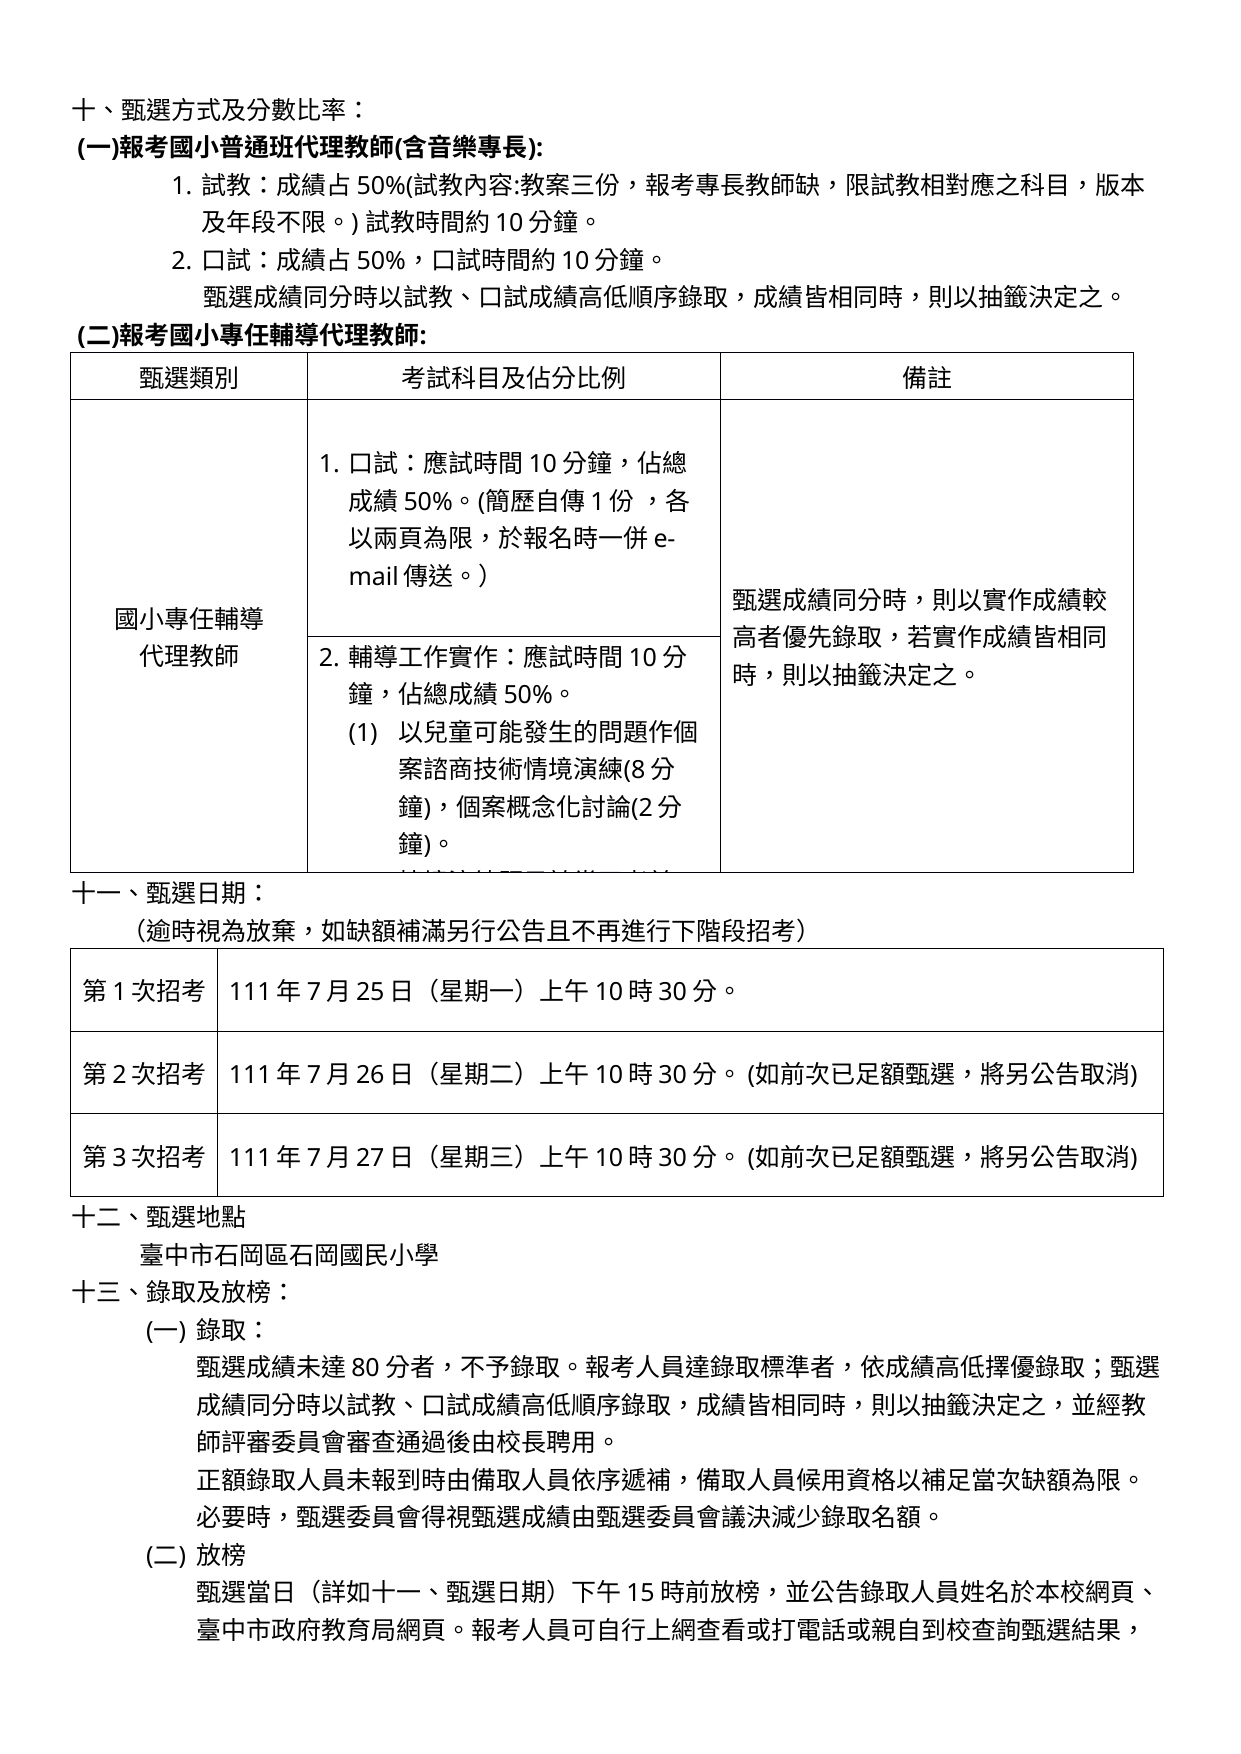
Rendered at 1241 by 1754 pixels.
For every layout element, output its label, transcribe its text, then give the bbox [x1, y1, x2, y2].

table_cell 111年7月26日（星期二）上午10時30分。 (如前次已足額甄選，將另公告取消) [218, 1032, 1163, 1113]
list 甄選成績同分時以試教、口試成績高低順序錄取，成績皆相同時，則以抽籤決定之。 [204, 277, 1169, 314]
table_cell 輔導工作實作：應試時間10分鐘，佔總成績50%。 以兒童可能發生的問題作個案諮商技術情境演練(8分鐘)，個案概念化討論(2分鐘)。 情境演練題目於當天考前15分鐘抽籤決定考題。 [308, 637, 720, 872]
table_cell 口試：應試時間10分鐘，佔總成績50%。(簡歷自傳1份 ，各以兩頁為限，於報名時一併e-mail傳送。） [308, 400, 720, 636]
list 甄選當日（詳如十一、甄選日期）下午15時前放榜，並公告錄取人員姓名於本校網頁、臺中市政府教育局網頁。報考人員可自行上網查看或打電話或親自到校查詢甄選結果， [196, 1572, 1169, 1647]
text (二)報考國小專任輔導代理教師: [71, 314, 1169, 352]
list 口試：成績占 50%，口試時間約10分鐘。 [171, 239, 1169, 277]
table_header 第1次招考 [71, 949, 217, 1031]
table_header 考試科目及佔分比例 [308, 353, 720, 399]
text 臺中市石岡區石岡國民小學 [133, 1234, 1169, 1272]
list 甄選成績未達80分者，不予錄取。報考人員達錄取標準者，依成績高低擇優錄取；甄選成績同分時以試教、口試成績高低順序錄取，成績皆相同時，則以抽籤決定之，並經教師評審委員會審查通過後由校長聘用。 [196, 1347, 1169, 1459]
text 十二、甄選地點 [71, 1197, 1169, 1234]
table_header 甄選類別 [71, 353, 307, 399]
table_header 備註 [721, 353, 1133, 399]
table_cell 甄選成績同分時，則以實作成績較高者優先錄取，若實作成績皆相同時，則以抽籤決定之。 [721, 400, 1133, 872]
table_cell 國小專任輔導 代理教師 [71, 400, 307, 872]
list 錄取： [146, 1309, 1169, 1347]
text (一)報考國小普通班代理教師(含音樂專長): [71, 127, 1169, 164]
list 試教：成績占 50%(試教內容:教案三份，報考專長教師缺，限試教相對應之科目，版本及年段不限。) 試教時間約10分鐘。 [171, 164, 1169, 239]
table_header 111年7月25日（星期一）上午10時30分。 [218, 949, 1163, 1031]
list 放榜 [146, 1534, 1169, 1572]
text 十一、甄選日期： [71, 873, 1169, 910]
list 正額錄取人員未報到時由備取人員依序遞補，備取人員候用資格以補足當次缺額為限。必要時，甄選委員會得視甄選成績由甄選委員會議決減少錄取名額。 [196, 1459, 1169, 1534]
table_cell 第2次招考 [71, 1032, 217, 1113]
text 十、甄選方式及分數比率： [71, 89, 1169, 127]
table_cell 111年7月27日（星期三）上午10時30分。 (如前次已足額甄選，將另公告取消) [218, 1114, 1163, 1196]
text 十三、錄取及放榜： [71, 1272, 1169, 1309]
table_cell 第3次招考 [71, 1114, 217, 1196]
text （逾時視為放棄，如缺額補滿另行公告且不再進行下階段招考） [71, 910, 1169, 948]
